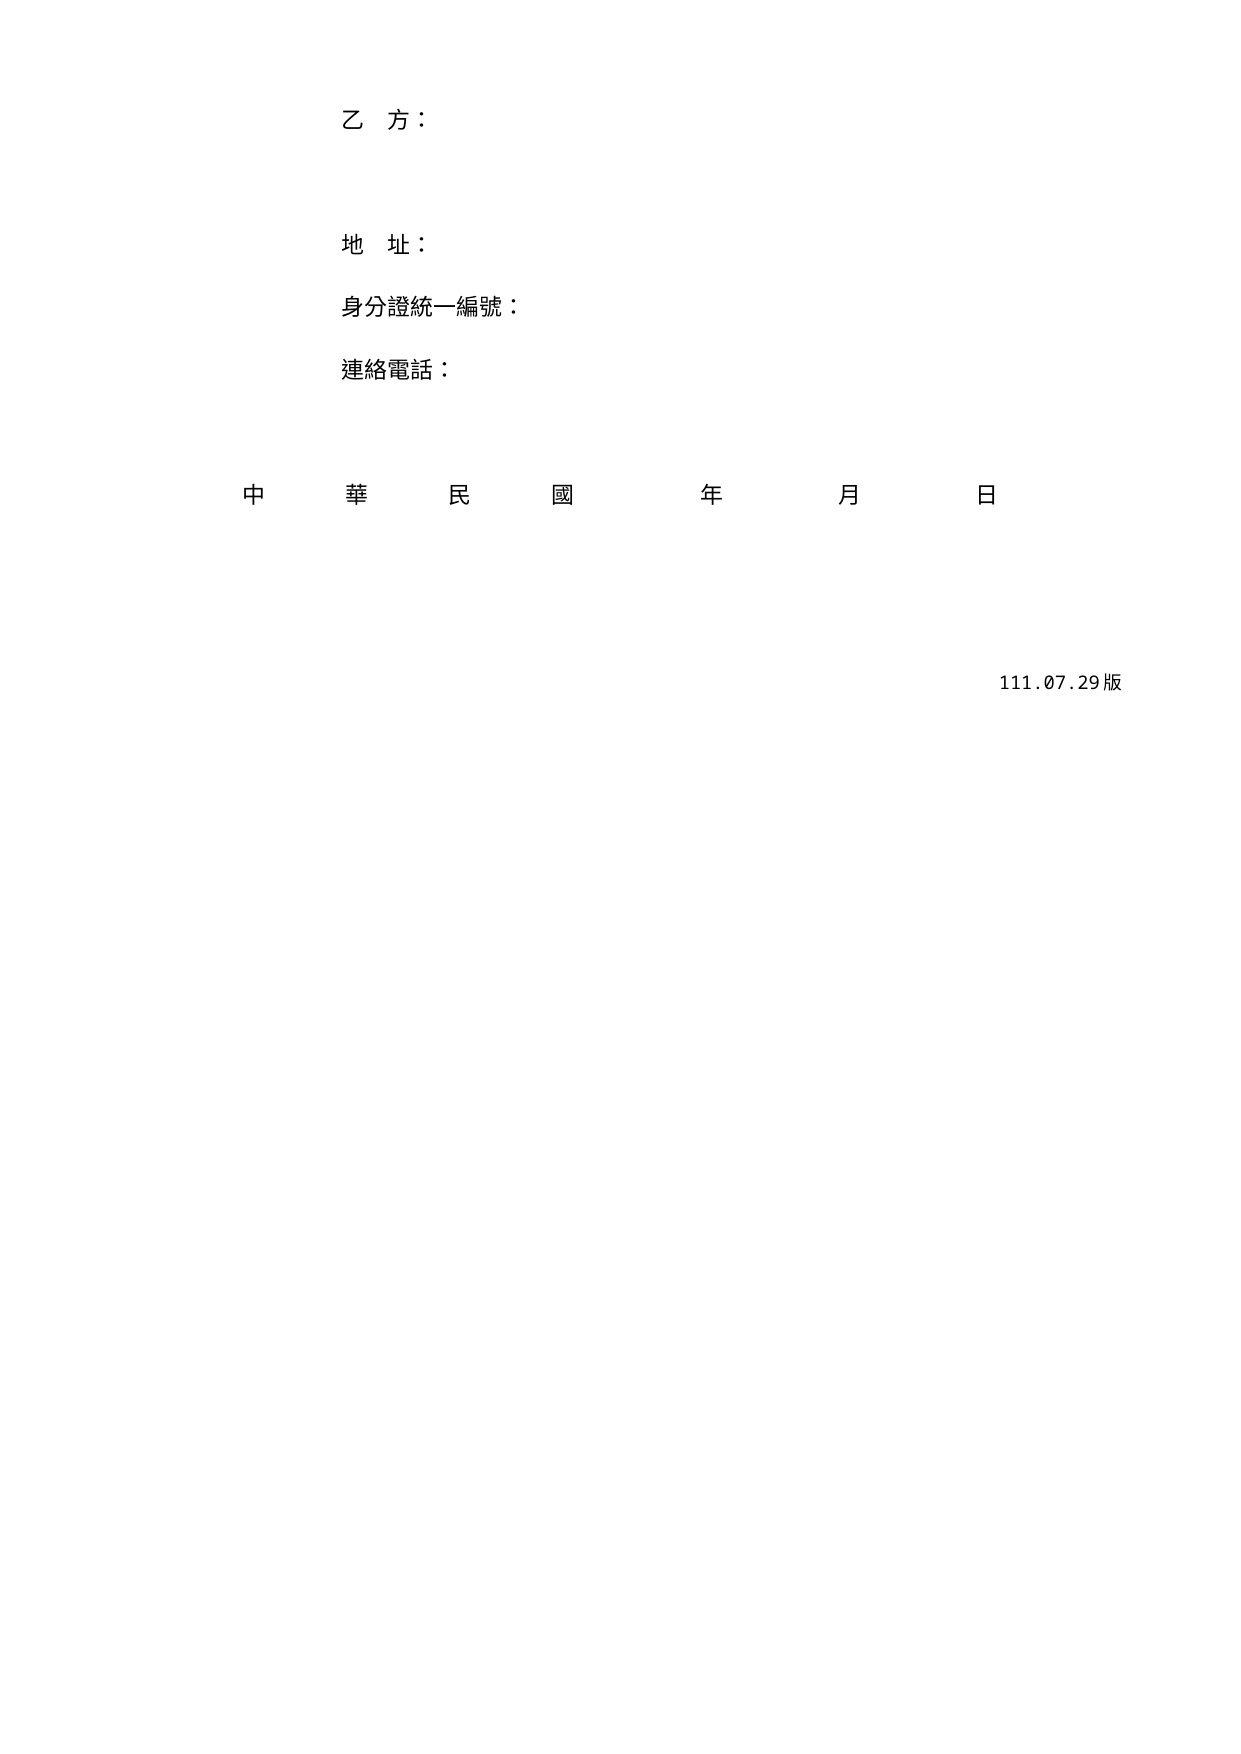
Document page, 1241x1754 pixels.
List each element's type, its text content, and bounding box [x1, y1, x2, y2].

text 地 址： [118, 202, 1122, 264]
text 中 華 民 國 年 月 日 [118, 452, 1122, 514]
text 連絡電話： [118, 327, 1122, 389]
text 乙 方： [118, 77, 1122, 139]
text 111.07.29版 [118, 639, 1122, 702]
text 身分證統一編號： [118, 264, 1122, 327]
